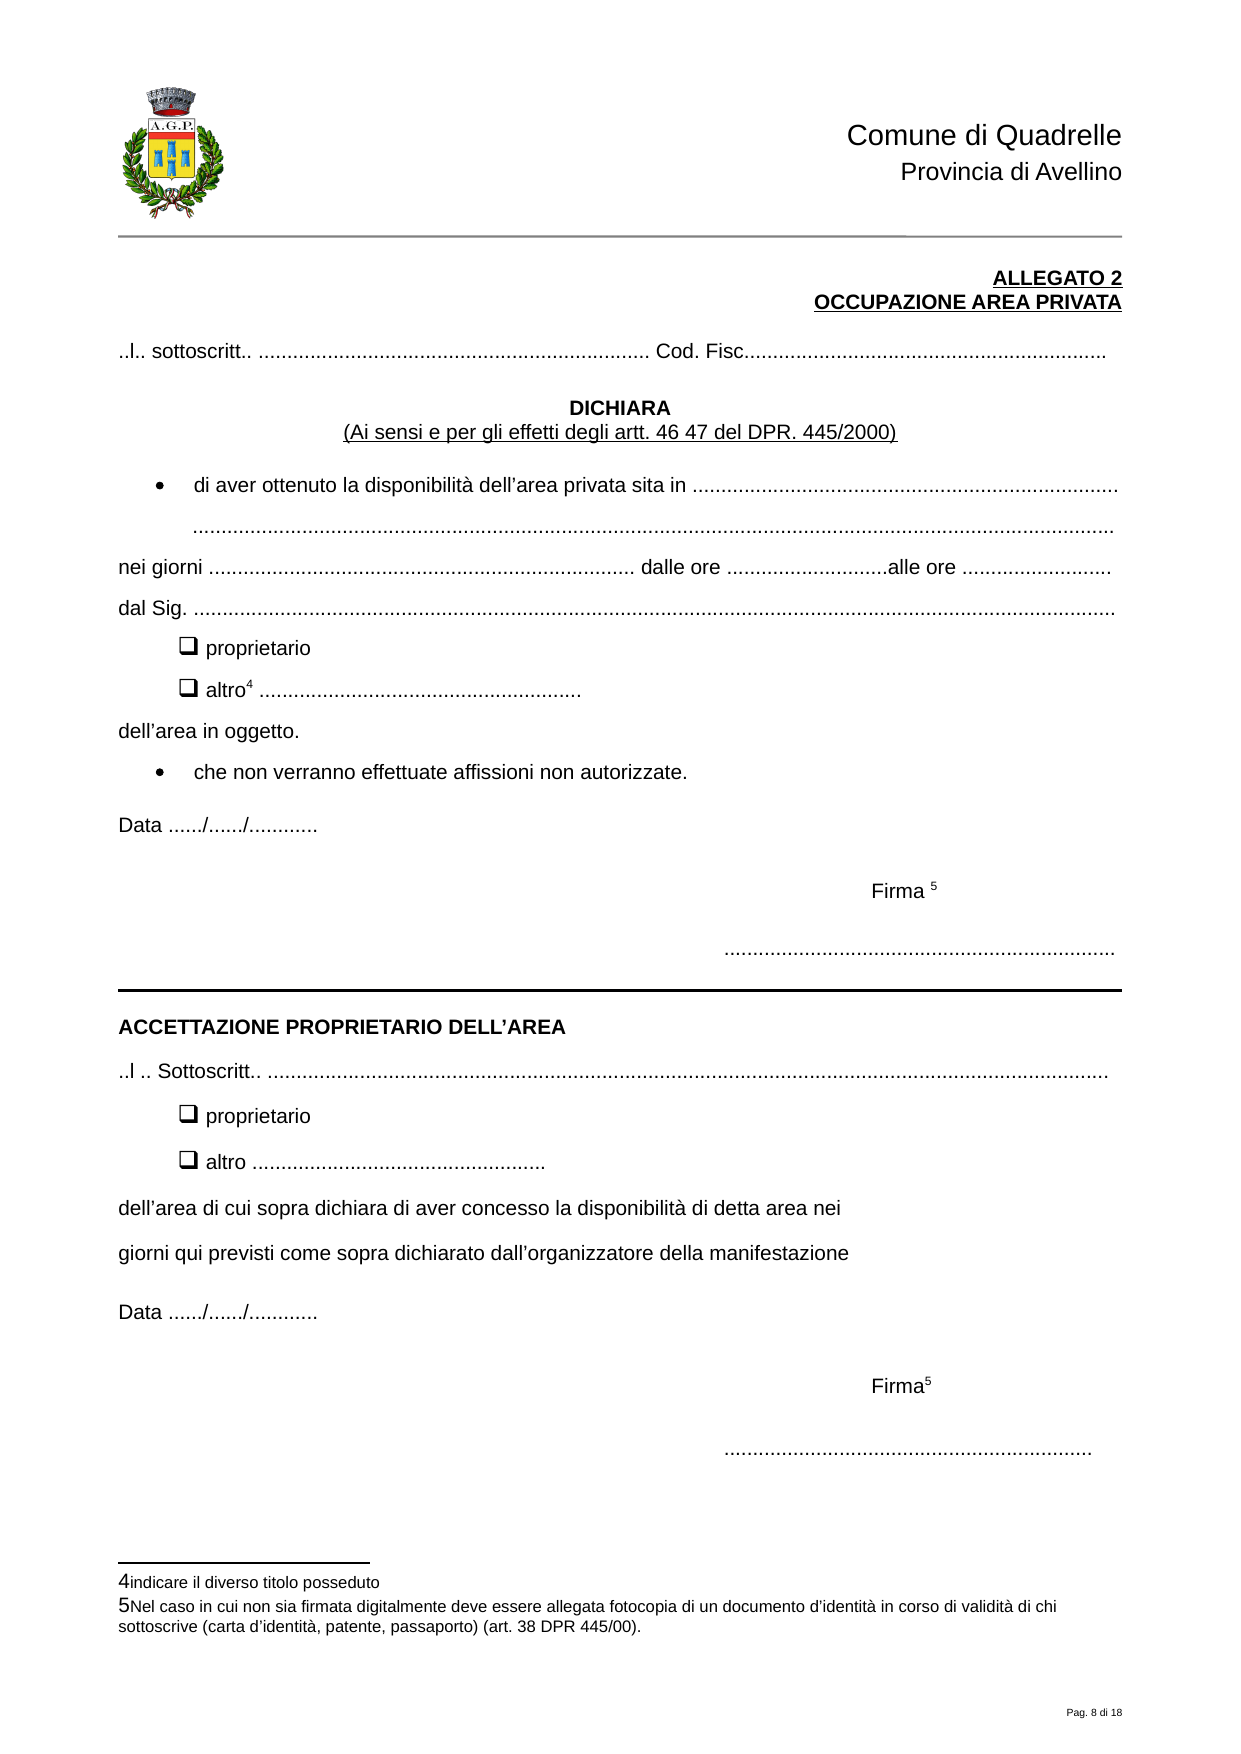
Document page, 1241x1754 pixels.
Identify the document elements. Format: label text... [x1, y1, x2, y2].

text Firma5 [118, 1374, 1122, 1398]
list di aver ottenuto la disponibilità dell’area privata sita in .......................................................................... [156, 473, 1122, 497]
text ..l.. sottoscritt.. .................................................................... Cod. Fisc............................................................... [118, 339, 1122, 363]
text Comune di Quadrelle [224, 118, 1122, 152]
text Data ....../....../............ [118, 1300, 1122, 1324]
picture [122, 87, 224, 219]
text Provincia di Avellino [224, 157, 1122, 185]
text dal Sig. ................................................................................................................................................................ [118, 595, 1122, 619]
text nei giorni .......................................................................... dalle ore ............................alle ore .......................... [118, 555, 1122, 579]
text  proprietario [177, 636, 1122, 661]
text Firma [118, 879, 1122, 903]
text dell’area di cui sopra dichiara di aver concesso la disponibilità di detta area nei [118, 1196, 1122, 1220]
list che non verranno effettuate affissioni non autorizzate. [156, 760, 1122, 784]
text  altro ................................................... [177, 1150, 1122, 1175]
text giorni qui previsti come sopra dichiarato dall’organizzatore della manifestazione [118, 1241, 1122, 1264]
text  proprietario [177, 1104, 1122, 1129]
text Nel caso in cui non sia firmata digitalmente deve essere allegata fotocopia di un documento d’identità in corso di validità di chi sottoscrive (carta d’identità, patente, passaporto) (art. 38 DPR 445/00). [118, 1593, 1122, 1636]
text ................................................................ [118, 1435, 1122, 1459]
text .................................................................... [118, 936, 1122, 960]
text OCCUPAZIONE AREA PRIVATA [118, 290, 1122, 314]
text (Ai sensi e per gli effetti degli artt. 46 47 del DPR. 445/2000) [118, 420, 1122, 444]
text ALLEGATO 2 [118, 266, 1122, 290]
text DICHIARA [118, 396, 1122, 420]
text ................................................................................................................................................................ [192, 514, 1122, 538]
text  altro ........................................................ [177, 678, 1122, 703]
text dell’area in oggetto. [118, 719, 1122, 743]
text ACCETTAZIONE PROPRIETARIO DELL’AREA [118, 1014, 1122, 1038]
text ..l .. Sottoscritt.. .................................................................................................................................................. [118, 1059, 1122, 1083]
text indicare il diverso titolo posseduto [118, 1569, 1122, 1593]
text Data ....../....../............ [118, 813, 1122, 837]
